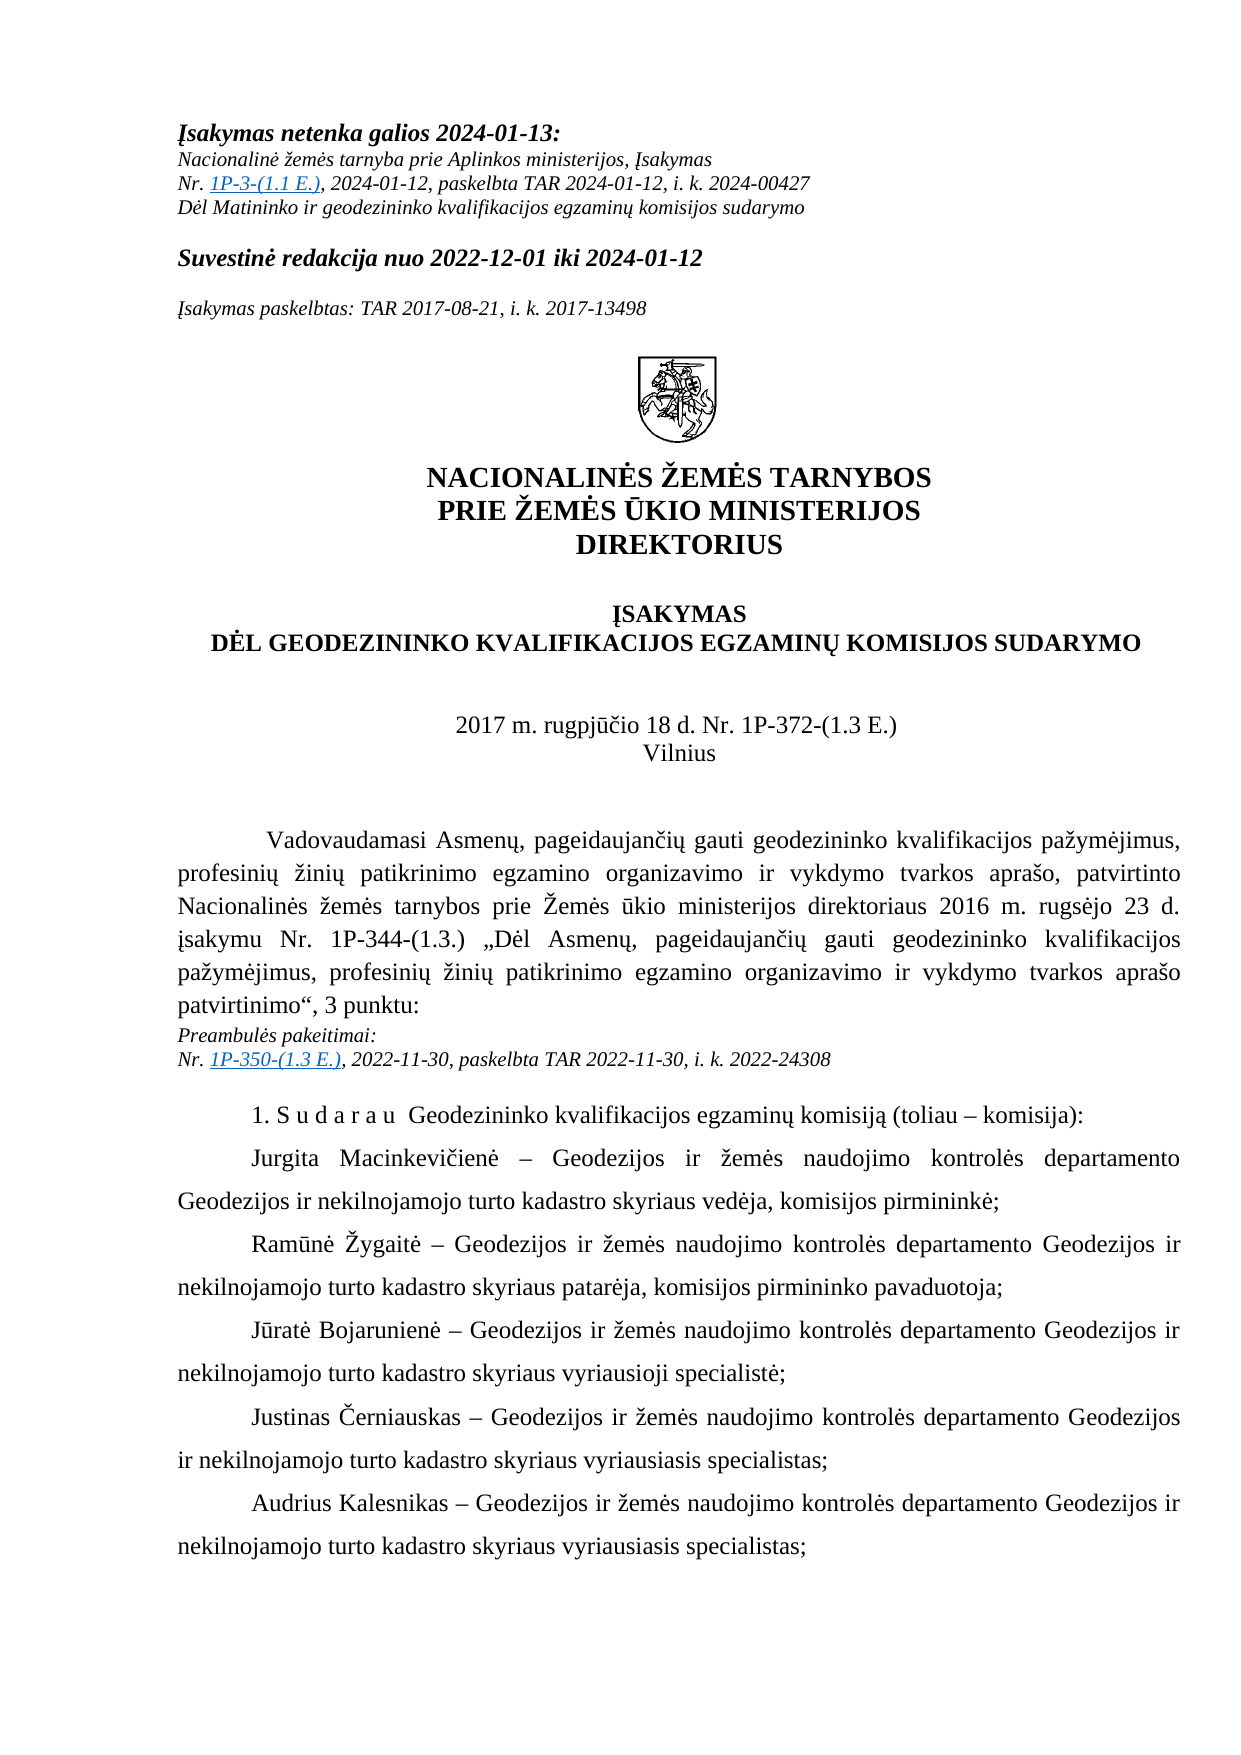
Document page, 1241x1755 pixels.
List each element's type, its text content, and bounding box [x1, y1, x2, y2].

text Įsakymas netenka galios 2024-01-13: [177, 118, 1181, 147]
text Nr. 1P-350-(1.3 E.), 2022-11-30, paskelbta TAR 2022-11-30, i. k. 2022-24308 [177, 1047, 1181, 1071]
text Audrius Kalesnikas – Geodezijos ir žemės naudojimo kontrolės departamento Geodezijos ir nekilnojamojo turto kadastro skyriaus vyriausiasis specialistas; [177, 1488, 1181, 1560]
text Jurgita Macinkevičienė – Geodezijos ir žemės naudojimo kontrolės departamento Geodezijos ir nekilnojamojo turto kadastro skyriaus vedėja, komisijos pirmininkė; [177, 1143, 1181, 1215]
text Vadovaudamasi Asmenų, pageidaujančių gauti geodezininko kvalifikacijos pažymėjimus, profesinių žinių patikrinimo egzamino organizavimo ir vykdymo tvarkos aprašo, patvirtinto Nacionalinės žemės tarnybos prie Žemės ūkio ministerijos direktoriaus 2016 m. rugsėjo 23 d. įsakymu Nr. 1P-344-(1.3.) „Dėl Asmenų, pageidaujančių gauti geodezininko kvalifikacijos pažymėjimus, profesinių žinių patikrinimo egzamino organizavimo ir vykdymo tvarkos aprašo patvirtinimo“, 3 punktu: [177, 825, 1181, 1018]
text Suvestinė redakcija nuo 2022-12-01 iki 2024-01-12 [177, 243, 1181, 272]
text PRIE ŽEMĖS ŪKIO MINISTERIJOS [177, 493, 1181, 527]
text NacionalinĖs ŽemĖs tarnybos [177, 460, 1181, 493]
text Ramūnė Žygaitė – Geodezijos ir žemės naudojimo kontrolės departamento Geodezijos ir nekilnojamojo turto kadastro skyriaus patarėja, komisijos pirmininko pavaduotoja; [177, 1229, 1181, 1301]
text Vilnius [177, 738, 1181, 767]
text Jūratė Bojarunienė – Geodezijos ir žemės naudojimo kontrolės departamento Geodezijos ir nekilnojamojo turto kadastro skyriaus vyriausioji specialistė; [177, 1315, 1181, 1387]
subtitle ĮSAKYMAS [177, 599, 1181, 628]
text direktorius [177, 527, 1181, 561]
text 1. Sudarau Geodezininko kvalifikacijos egzaminų komisiją (toliau – komisija): [177, 1100, 1181, 1128]
text Nacionalinė žemės tarnyba prie Aplinkos ministerijos, Įsakymas [177, 147, 1181, 171]
text 2017 m. rugpjūčio 18 d. Nr. 1P-372-(1.3 E.) [177, 710, 1181, 738]
text Preambulės pakeitimai: [177, 1023, 1181, 1047]
text Nr. 1P-3-(1.1 E.), 2024-01-12, paskelbta TAR 2024-01-12, i. k. 2024-00427 [177, 171, 1181, 195]
subtitle DĖL GEODEZININKO KVALIFIKACIJOS EGZAMINŲ KOMISIJOS SUDARYMO [177, 628, 1181, 656]
text Dėl Matininko ir geodezininko kvalifikacijos egzaminų komisijos sudarymo [177, 195, 1181, 219]
text Įsakymas paskelbtas: TAR 2017-08-21, i. k. 2017-13498 [177, 296, 1181, 320]
text Justinas Černiauskas – Geodezijos ir žemės naudojimo kontrolės departamento Geodezijos ir nekilnojamojo turto kadastro skyriaus vyriausiasis specialistas; [177, 1402, 1181, 1473]
